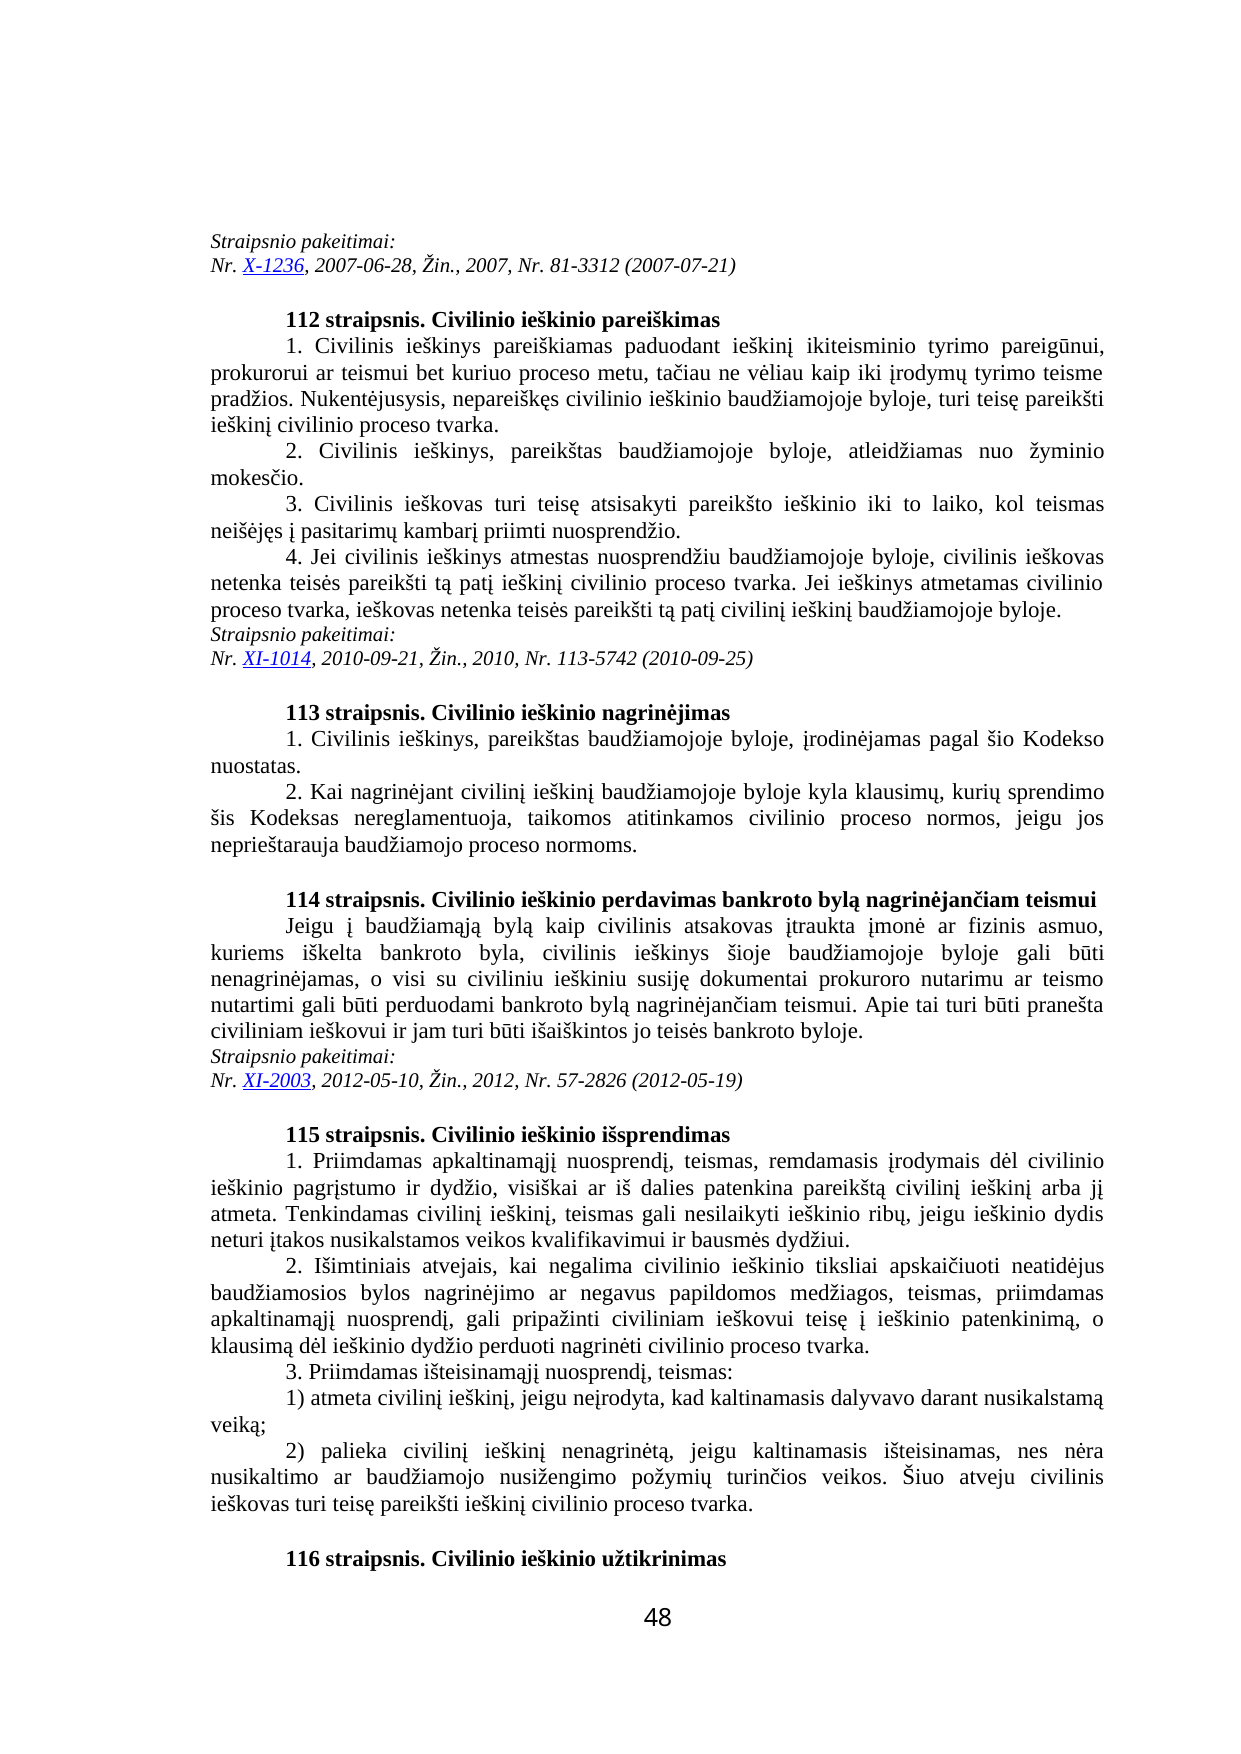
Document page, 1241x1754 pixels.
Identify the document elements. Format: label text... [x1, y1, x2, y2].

text 1) atmeta civilinį ieškinį, jeigu neįrodyta, kad kaltinamasis dalyvavo darant nusikalstamą veiką; [210, 1384, 1105, 1437]
text 114 straipsnis. Civilinio ieškinio perdavimas bankroto bylą nagrinėjančiam teismui [285, 886, 1105, 912]
text 2. Kai nagrinėjant civilinį ieškinį baudžiamojoje byloje kyla klausimų, kurių sprendimo šis Kodeksas nereglamentuoja, taikomos atitinkamos civilinio proceso normos, jeigu jos neprieštarauja baudžiamojo proceso normoms. [210, 778, 1105, 857]
text 3. Priimdamas išteisinamąjį nuosprendį, teismas: [210, 1358, 1105, 1384]
text Nr. XI-2003, 2012-05-10, Žin., 2012, Nr. 57-2826 (2012-05-19) [210, 1068, 1105, 1092]
text 1. Priimdamas apkaltinamąjį nuosprendį, teismas, remdamasis įrodymais dėl civilinio ieškinio pagrįstumo ir dydžio, visiškai ar iš dalies patenkina pareikštą civilinį ieškinį arba jį atmeta. Tenkindamas civilinį ieškinį, teismas gali nesilaikyti ieškinio ribų, jeigu ieškinio dydis neturi įtakos nusikalstamos veikos kvalifikavimui ir bausmės dydžiui. [210, 1147, 1105, 1253]
text 2. Civilinis ieškinys, pareikštas baudžiamojoje byloje, atleidžiamas nuo žyminio mokesčio. [210, 438, 1105, 490]
text 113 straipsnis. Civilinio ieškinio nagrinėjimas [210, 699, 1105, 725]
text 3. Civilinis ieškovas turi teisę atsisakyti pareikšto ieškinio iki to laiko, kol teismas neišėjęs į pasitarimų kambarį priimti nuosprendžio. [210, 490, 1105, 543]
text 112 straipsnis. Civilinio ieškinio pareiškimas [210, 306, 1105, 332]
text Jeigu į baudžiamąją bylą kaip civilinis atsakovas įtraukta įmonė ar fizinis asmuo, kuriems iškelta bankroto byla, civilinis ieškinys šioje baudžiamojoje byloje gali būti nenagrinėjamas, o visi su civiliniu ieškiniu susiję dokumentai prokuroro nutarimu ar teismo nutartimi gali būti perduodami bankroto bylą nagrinėjančiam teismui. Apie tai turi būti pranešta civiliniam ieškovui ir jam turi būti išaiškintos jo teisės bankroto byloje. [210, 912, 1105, 1044]
text 4. Jei civilinis ieškinys atmestas nuosprendžiu baudžiamojoje byloje, civilinis ieškovas netenka teisės pareikšti tą patį ieškinį civilinio proceso tvarka. Jei ieškinys atmetamas civilinio proceso tvarka, ieškovas netenka teisės pareikšti tą patį civilinį ieškinį baudžiamojoje byloje. [210, 543, 1105, 622]
text Straipsnio pakeitimai: [210, 229, 1105, 253]
text Straipsnio pakeitimai: [210, 1044, 1105, 1068]
text Straipsnio pakeitimai: [210, 622, 1105, 646]
text 116 straipsnis. Civilinio ieškinio užtikrinimas [210, 1545, 1105, 1571]
text 2. Išimtiniais atvejais, kai negalima civilinio ieškinio tiksliai apskaičiuoti neatidėjus baudžiamosios bylos nagrinėjimo ar negavus papildomos medžiagos, teismas, priimdamas apkaltinamąjį nuosprendį, gali pripažinti civiliniam ieškovui teisę į ieškinio patenkinimą, o klausimą dėl ieškinio dydžio perduoti nagrinėti civilinio proceso tvarka. [210, 1253, 1105, 1358]
text 1. Civilinis ieškinys pareiškiamas paduodant ieškinį ikiteisminio tyrimo pareigūnui, prokurorui ar teismui bet kuriuo proceso metu, tačiau ne vėliau kaip iki įrodymų tyrimo teisme pradžios. Nukentėjusysis, nepareiškęs civilinio ieškinio baudžiamojoje byloje, turi teisę pareikšti ieškinį civilinio proceso tvarka. [210, 332, 1105, 438]
text Nr. XI-1014, 2010-09-21, Žin., 2010, Nr. 113-5742 (2010-09-25) [210, 646, 1105, 670]
text 2) palieka civilinį ieškinį nenagrinėtą, jeigu kaltinamasis išteisinamas, nes nėra nusikaltimo ar baudžiamojo nusižengimo požymių turinčios veikos. Šiuo atveju civilinis ieškovas turi teisę pareikšti ieškinį civilinio proceso tvarka. [210, 1437, 1105, 1516]
text 115 straipsnis. Civilinio ieškinio išsprendimas [210, 1121, 1105, 1147]
text Nr. X-1236, 2007-06-28, Žin., 2007, Nr. 81-3312 (2007-07-21) [210, 253, 1105, 277]
text 1. Civilinis ieškinys, pareikštas baudžiamojoje byloje, įrodinėjamas pagal šio Kodekso nuostatas. [210, 725, 1105, 778]
